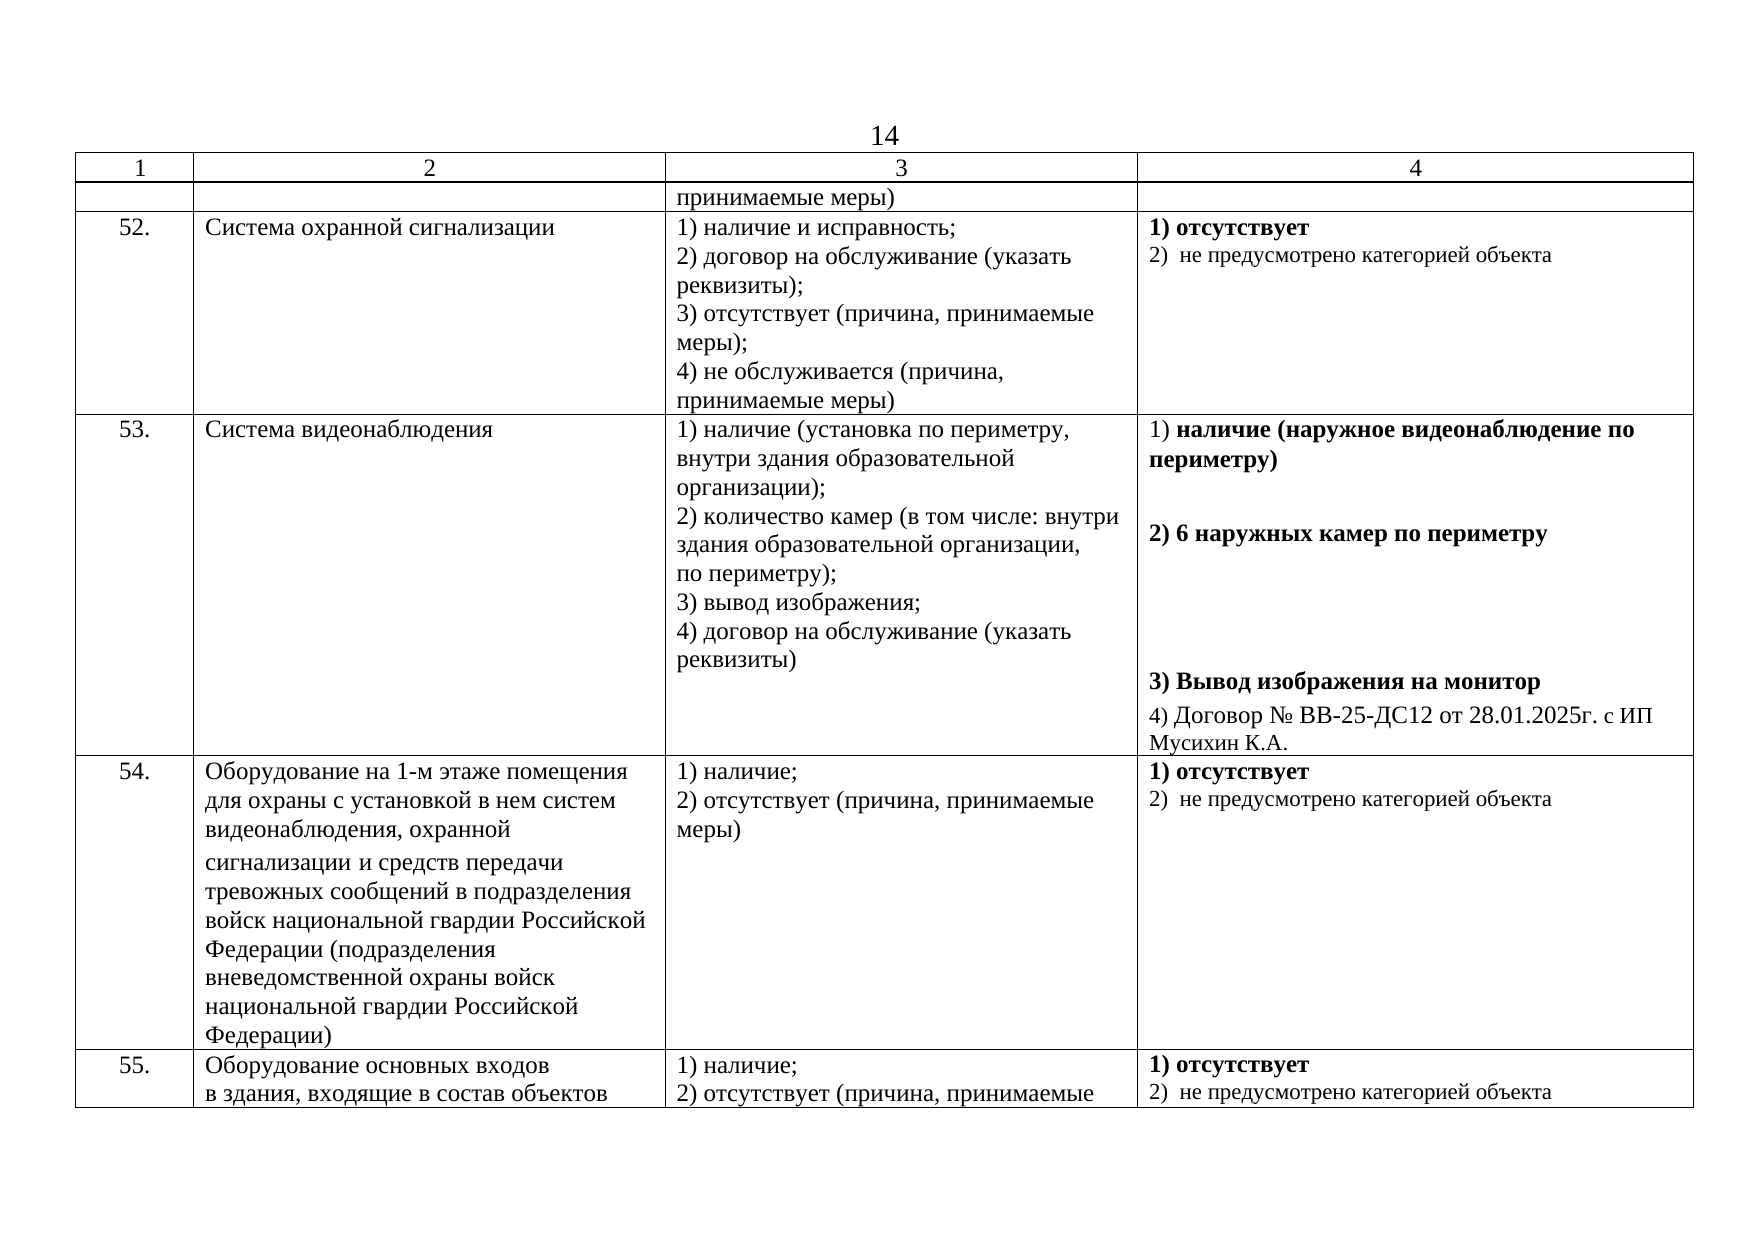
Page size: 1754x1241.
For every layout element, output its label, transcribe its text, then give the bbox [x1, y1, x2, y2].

table_cell 53. [76, 415, 193, 755]
table_cell 52. [76, 212, 193, 413]
table_cell 1) наличие; 2) отсутствует (причина, принимаемые меры) [666, 756, 1137, 1049]
table_cell Система видеонаблюдения [194, 415, 665, 755]
table_cell [76, 183, 193, 211]
table_cell 1) наличие и исправность; 2) договор на обслуживание (указать реквизиты); 3) отсутствует (причина, принимаемые меры); 4) не обслуживается (причина, принимаемые меры) [666, 212, 1137, 413]
table_header 4 [1138, 153, 1693, 181]
table_cell 55. [76, 1050, 193, 1107]
table_cell принимаемые меры) [666, 183, 1137, 211]
table_cell 1) отсутствует 2) не предусмотрено категорией объекта [1138, 212, 1693, 413]
table_cell 54. [76, 756, 193, 1049]
table_cell 1) наличие (наружное видеонаблюдение по периметру) 2) 6 наружных камер по периметру 3) Вывод изображения на монитор 4) Договор № ВВ-25-ДС12 от 28.01.2025г. с ИП Мусихин К.А. [1138, 415, 1693, 755]
table_cell [194, 183, 665, 211]
table_header 2 [194, 153, 665, 181]
table_cell [1138, 183, 1693, 211]
table_cell Система охранной сигнализации [194, 212, 665, 413]
table_cell 1) отсутствует 2) не предусмотрено категорией объекта [1138, 756, 1693, 1049]
table_cell 1) отсутствует 2) не предусмотрено категорией объекта [1138, 1050, 1693, 1107]
table_header 3 [666, 153, 1137, 181]
table_cell 1) наличие; 2) отсутствует (причина, принимаемые [666, 1050, 1137, 1107]
table_cell Оборудование основных входов в здания, входящие в состав объектов [194, 1050, 665, 1107]
table_cell 1) наличие (установка по периметру, внутри здания образовательной организации); 2) количество камер (в том числе: внутри здания образовательной организации, по периметру); 3) вывод изображения; 4) договор на обслуживание (указать реквизиты) [666, 415, 1137, 755]
table_header 1 [76, 153, 193, 181]
table_cell Оборудование на 1-м этаже помещения для охраны с установкой в нем систем видеонаблюдения, охранной сигнализации и средств передачи тревожных сообщений в подразделения войск национальной гвардии Российской Федерации (подразделения вневедомственной охраны войск национальной гвардии Российской Федерации) [194, 756, 665, 1049]
